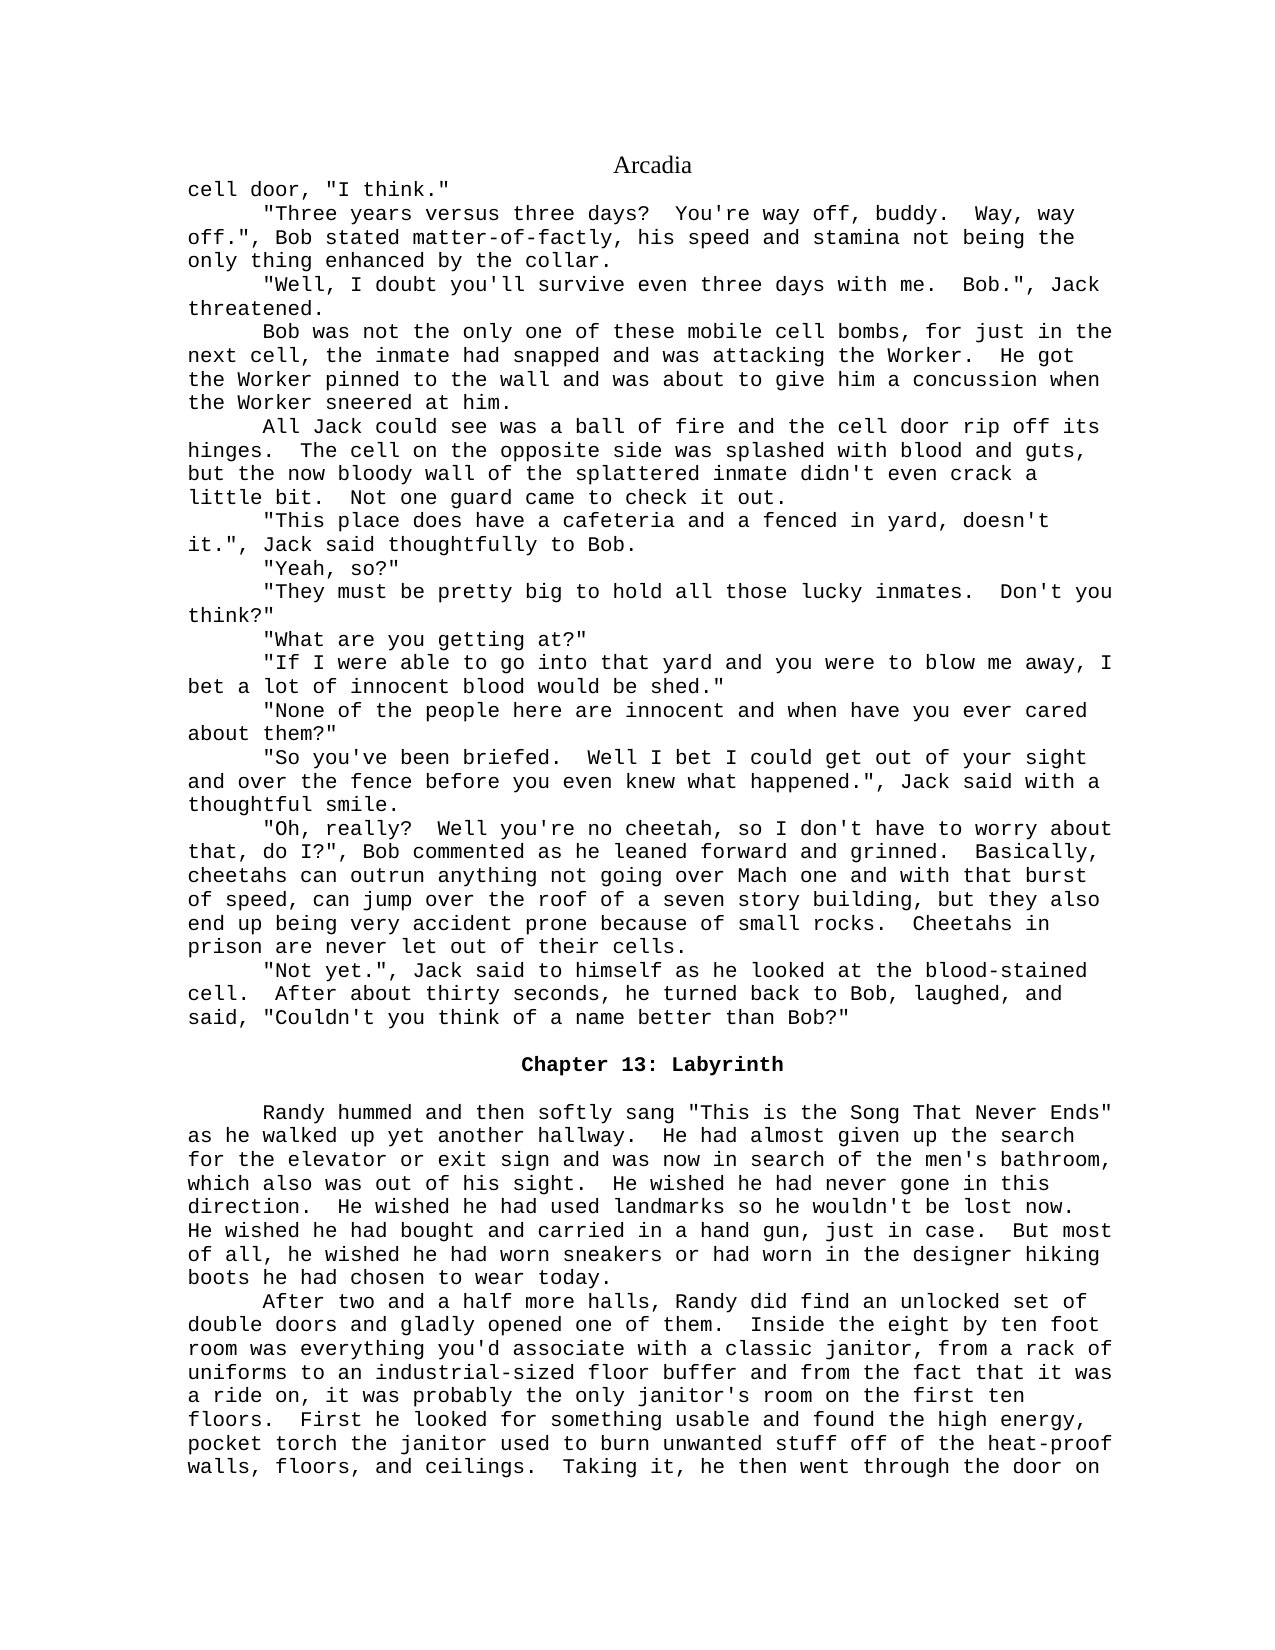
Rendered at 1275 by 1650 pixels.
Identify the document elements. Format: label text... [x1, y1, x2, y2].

text "If I were able to go into that yard and you were to blow me away, I bet a lot of innocent blood would be shed." [187, 652, 1117, 700]
text "They must be pretty big to hold all those lucky inmates. Don't you think?" [187, 581, 1117, 629]
text "Oh, really? Well you're no cheetah, so I don't have to worry about that, do I?", Bob commented as he leaned forward and grinned. Basically, cheetahs can outrun anything not going over Mach one and with that burst of speed, can jump over the roof of a seven story building, but they also end up being very accident prone because of small rocks. Cheetahs in prison are never let out of their cells. [187, 818, 1117, 960]
text "This place does have a cafeteria and a fenced in yard, doesn't it.", Jack said thoughtfully to Bob. [187, 511, 1117, 558]
text "Well, I doubt you'll survive even three days with me. Bob.", Jack threatened. [187, 274, 1117, 321]
text Randy hummed and then softly sang "This is the Song That Never Ends" as he walked up yet another hallway. He had almost given up the search for the elevator or exit sign and was now in search of the men's bathroom, which also was out of his sight. He wished he had never gone in this direction. He wished he had used landmarks so he wouldn't be lost now. He wished he had bought and carried in a hand gun, just in case. But most of all, he wished he had worn sneakers or had worn in the designer hiking boots he had chosen to wear today. [187, 1102, 1117, 1291]
text Chapter 13: Labyrinth [187, 1054, 1117, 1078]
text "None of the people here are innocent and when have you ever cared about them?" [187, 700, 1117, 747]
text "Not yet.", Jack said to himself as he looked at the blood-stained cell. After about thirty seconds, he turned back to Bob, laughed, and said, "Couldn't you think of a name better than Bob?" [187, 960, 1117, 1031]
text "Three years versus three days? You're way off, buddy. Way, way off.", Bob stated matter-of-factly, his speed and stamina not being the only thing enhanced by the collar. [187, 203, 1117, 274]
text After two and a half more halls, Randy did find an unlocked set of double doors and gladly opened one of them. Inside the eight by ten foot room was everything you'd associate with a classic janitor, from a rack of uniforms to an industrial-sized floor buffer and from the fact that it was a ride on, it was probably the only janitor's room on the first ten floors. First he looked for something usable and found the high energy, pocket torch the janitor used to burn unwanted stuff off of the heat-proof walls, floors, and ceilings. Taking it, he then went through the door on [187, 1291, 1117, 1480]
text cell door, "I think." [187, 179, 1117, 203]
text All Jack could see was a ball of fire and the cell door rip off its hinges. The cell on the opposite side was splashed with blood and guts, but the now bloody wall of the splattered inmate didn't even crack a little bit. Not one guard came to check it out. [187, 416, 1117, 511]
text "What are you getting at?" [187, 629, 1117, 652]
text Bob was not the only one of these mobile cell bombs, for just in the next cell, the inmate had snapped and was attacking the Worker. He got the Worker pinned to the wall and was about to give him a concussion when the Worker sneered at him. [187, 321, 1117, 416]
text "Yeah, so?" [187, 558, 1117, 581]
text "So you've been briefed. Well I bet I could get out of your sight and over the fence before you even knew what happened.", Jack said with a thoughtful smile. [187, 747, 1117, 818]
